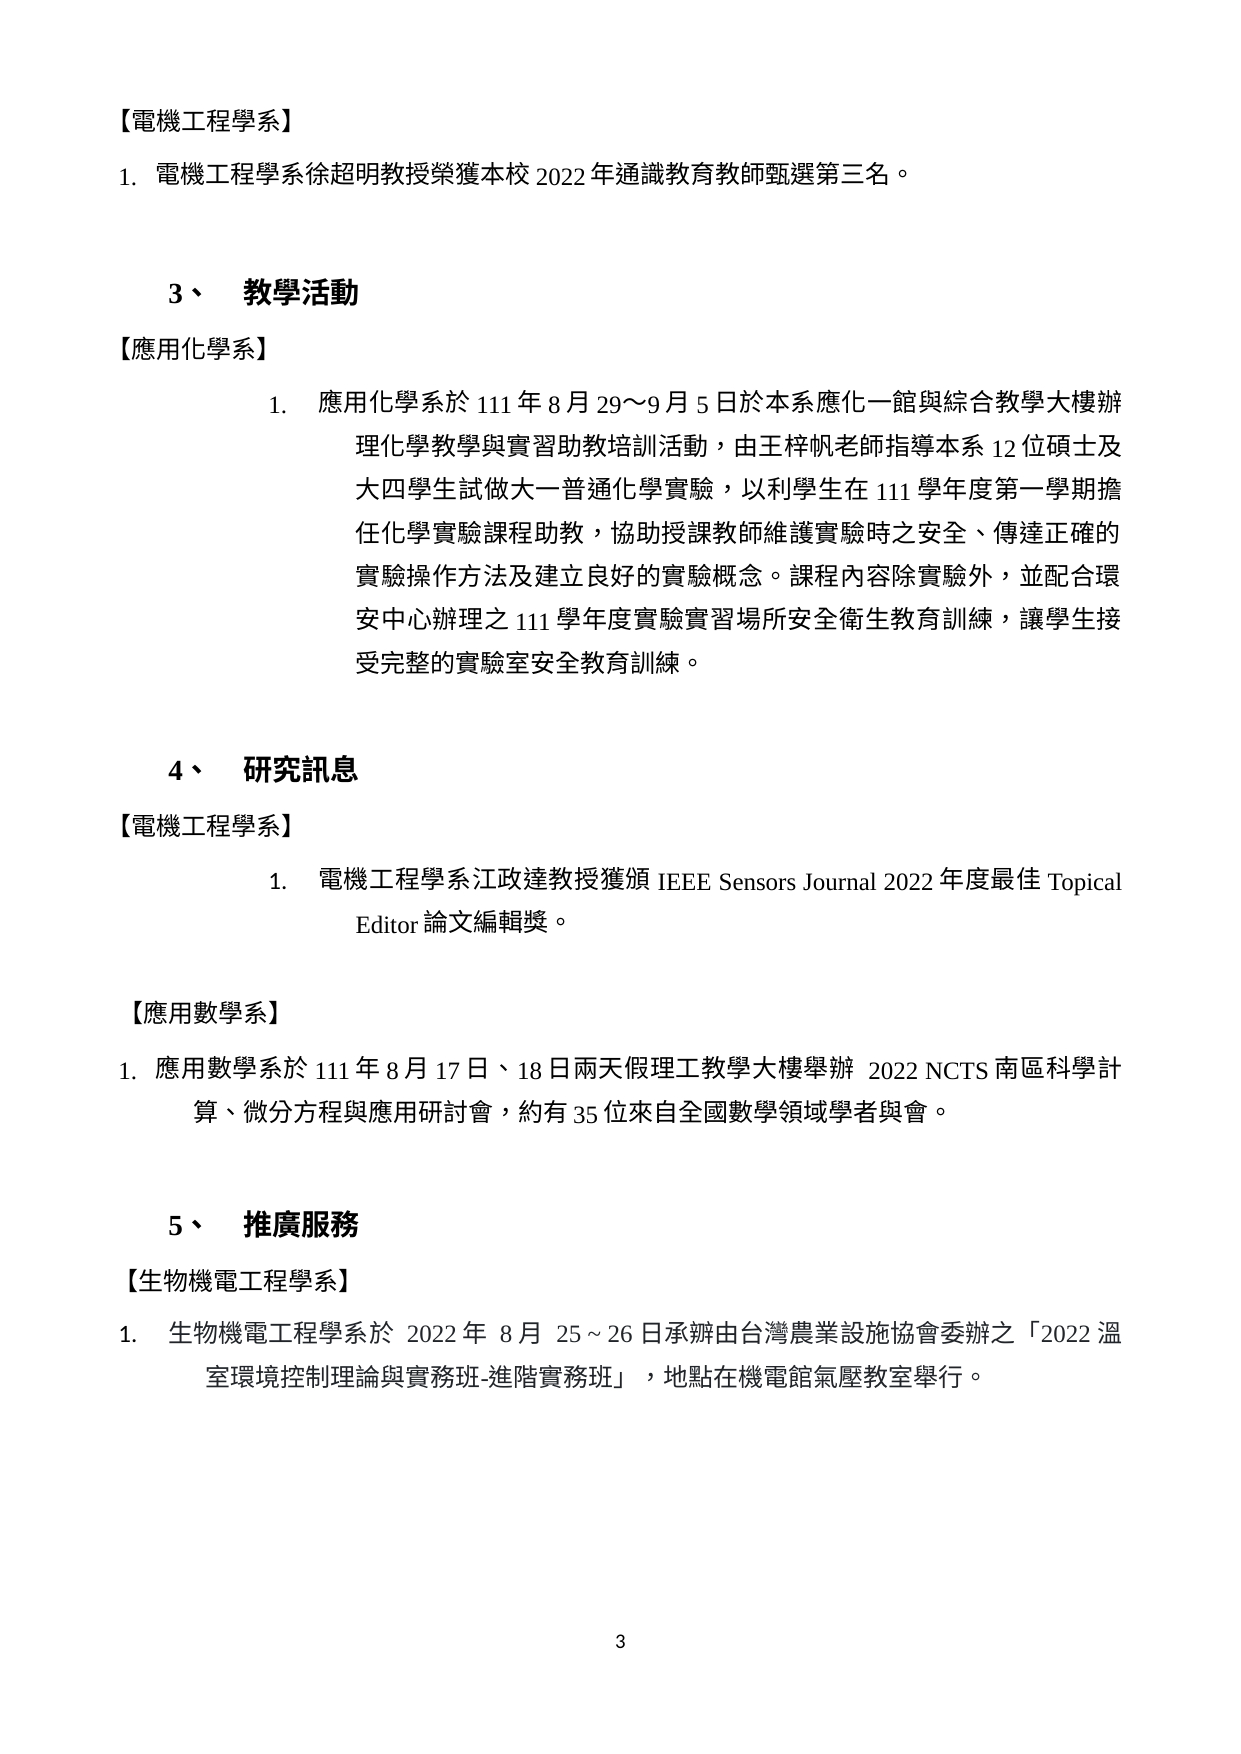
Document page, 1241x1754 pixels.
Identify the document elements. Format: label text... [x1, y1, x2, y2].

text 【電機工程學系】 [106, 806, 1122, 843]
list 應用化學系於111年8月29～9月5日於本系應化一館與綜合教學大樓辦理化學教學與實習助教培訓活動，由王梓帆老師指導本系12位碩士及大四學生試做大一普通化學實驗，以利學生在111學年度第一學期擔任化學實驗課程助教，協助授課教師維護實驗時之安全、傳達正確的實驗操作方法及建立良好的實驗概念。課程內容除實驗外，並配合環安中心辦理之111學年度實驗實習場所安全衛生教育訓練，讓學生接受完整的實驗室安全教育訓練。 [268, 383, 1122, 679]
text 【生物機電工程學系】 [113, 1261, 1122, 1297]
list 應用數學系於111年8月17日、18日兩天假理工教學大樓舉辦 2022 NCTS南區科學計算、微分方程與應用研討會，約有35位來自全國數學領域學者與會。 [118, 1049, 1122, 1129]
list 電機工程學系徐超明教授榮獲本校2022年通識教育教師甄選第三名。 [118, 154, 1122, 191]
list 推廣服務 [168, 1201, 1122, 1243]
list 生物機電工程學系於 2022年 8 月 25 ~ 26 日承辧由台灣農業設施協會委辦之「2022 溫室環境控制理論與實務班-進階實務班」，地點在機電館氣壓教室舉行。 [118, 1314, 1122, 1394]
text 【應用數學系】 [118, 993, 1122, 1029]
list 研究訊息 [168, 746, 1122, 788]
list 電機工程學系江政達教授獲頒IEEE Sensors Journal 2022年度最佳Topical Editor論文編輯獎。 [268, 859, 1122, 939]
text 【電機工程學系】 [106, 102, 1122, 138]
text 【應用化學系】 [106, 330, 1122, 366]
list 教學活動 [168, 270, 1122, 312]
